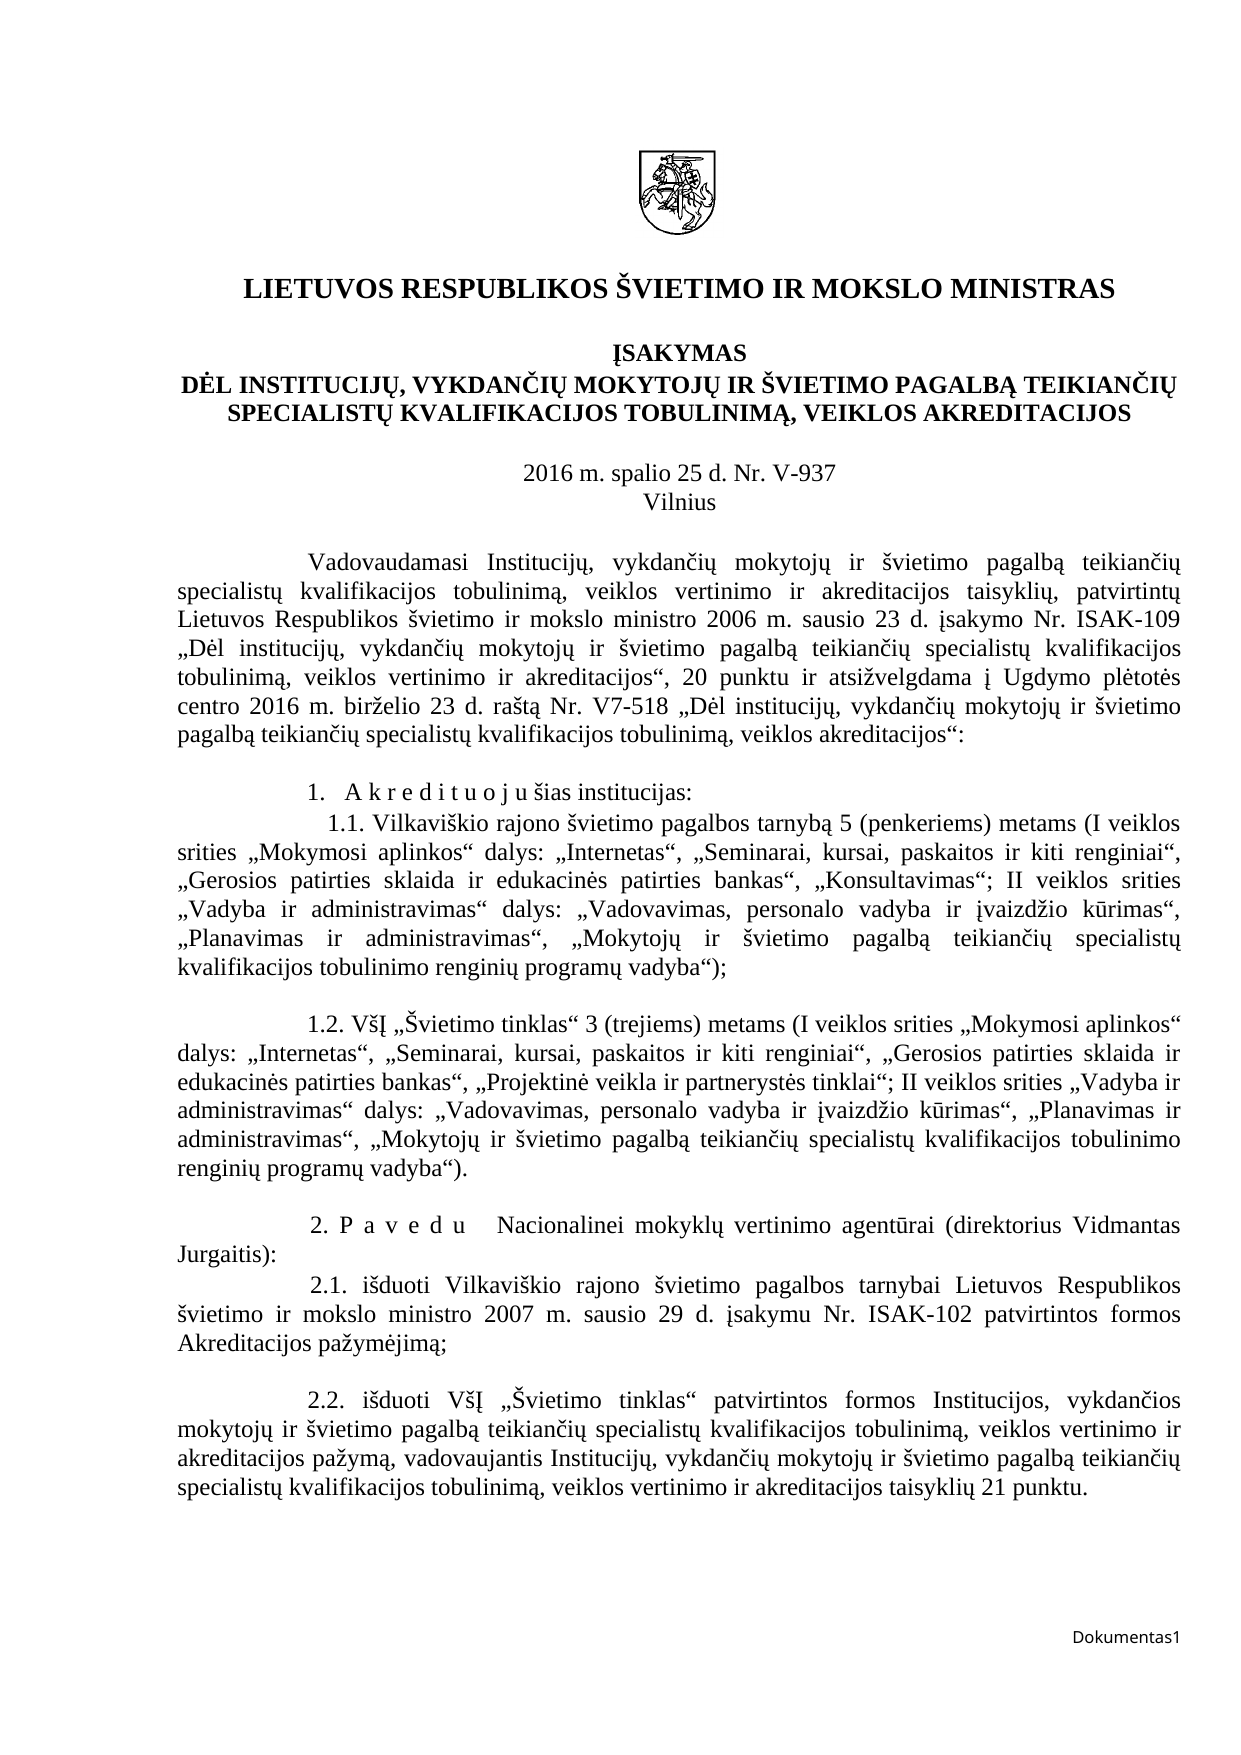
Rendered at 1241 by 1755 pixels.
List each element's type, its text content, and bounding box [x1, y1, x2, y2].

text LIETUVOS RESPUBLIKOS ŠVIETIMO IR MOKSLO MINISTRAS [177, 271, 1182, 305]
text ĮSAKYMAS [177, 338, 1182, 367]
text DĖL institucijų, vykdančių mokytojų ir švietimo pagalbą teikiančių specialistų kvalifikacijos tobulinimą, veiklos akreditacijos [177, 370, 1182, 427]
text 1.1. Vilkaviškio rajono švietimo pagalbos tarnybą 5 (penkeriems) metams (I veiklos srities „Mokymosi aplinkos“ dalys: „Internetas“, „Seminarai, kursai, paskaitos ir kiti renginiai“, „Gerosios patirties sklaida ir edukacinės patirties bankas“, „Konsultavimas“; II veiklos srities „Vadyba ir administravimas“ dalys: „Vadovavimas, personalo vadyba ir įvaizdžio kūrimas“, „Planavimas ir administravimas“, „Mokytojų ir švietimo pagalbą teikiančių specialistų kvalifikacijos tobulinimo renginių programų vadyba“); [177, 808, 1182, 981]
text Vadovaudamasi Institucijų, vykdančių mokytojų ir švietimo pagalbą teikiančių specialistų kvalifikacijos tobulinimą, veiklos vertinimo ir akreditacijos taisyklių, patvirtintų Lietuvos Respublikos švietimo ir mokslo ministro 2006 m. sausio 23 d. įsakymo Nr. ISAK-109 „Dėl institucijų, vykdančių mokytojų ir švietimo pagalbą teikiančių specialistų kvalifikacijos tobulinimą, veiklos vertinimo ir akreditacijos“, 20 punktu ir atsižvelgdama į Ugdymo plėtotės centro 2016 m. birželio 23 d. raštą Nr. V7-518 „Dėl institucijų, vykdančių mokytojų ir švietimo pagalbą teikiančių specialistų kvalifikacijos tobulinimą, veiklos akreditacijos“: [177, 547, 1182, 748]
text Vilnius [177, 487, 1182, 516]
text 2016 m. spalio 25 d. Nr. V-937 [177, 458, 1182, 487]
text 2.2. išduoti VšĮ „Švietimo tinklas“ patvirtintos formos Institucijos, vykdančios mokytojų ir švietimo pagalbą teikiančių specialistų kvalifikacijos tobulinimą, veiklos vertinimo ir akreditacijos pažymą, vadovaujantis Institucijų, vykdančių mokytojų ir švietimo pagalbą teikiančių specialistų kvalifikacijos tobulinimą, veiklos vertinimo ir akreditacijos taisyklių 21 punktu. [177, 1386, 1182, 1501]
text 1. A k r e d i t u o j u šias institucijas: [307, 777, 1182, 806]
text 1.2. VšĮ „Švietimo tinklas“ 3 (trejiems) metams (I veiklos srities „Mokymosi aplinkos“ dalys: „Internetas“, „Seminarai, kursai, paskaitos ir kiti renginiai“, „Gerosios patirties sklaida ir edukacinės patirties bankas“, „Projektinė veikla ir partnerystės tinklai“; II veiklos srities „Vadyba ir administravimas“ dalys: „Vadovavimas, personalo vadyba ir įvaizdžio kūrimas“, „Planavimas ir administravimas“, „Mokytojų ir švietimo pagalbą teikiančių specialistų kvalifikacijos tobulinimo renginių programų vadyba“). [177, 1009, 1182, 1182]
text 2. P a v e d u Nacionalinei mokyklų vertinimo agentūrai (direktorius Vidmantas Jurgaitis): [177, 1211, 1182, 1268]
text 2.1. išduoti Vilkaviškio rajono švietimo pagalbos tarnybai Lietuvos Respublikos švietimo ir mokslo ministro 2007 m. sausio 29 d. įsakymu Nr. ISAK-102 patvirtintos formos Akreditacijos pažymėjimą; [177, 1271, 1182, 1357]
